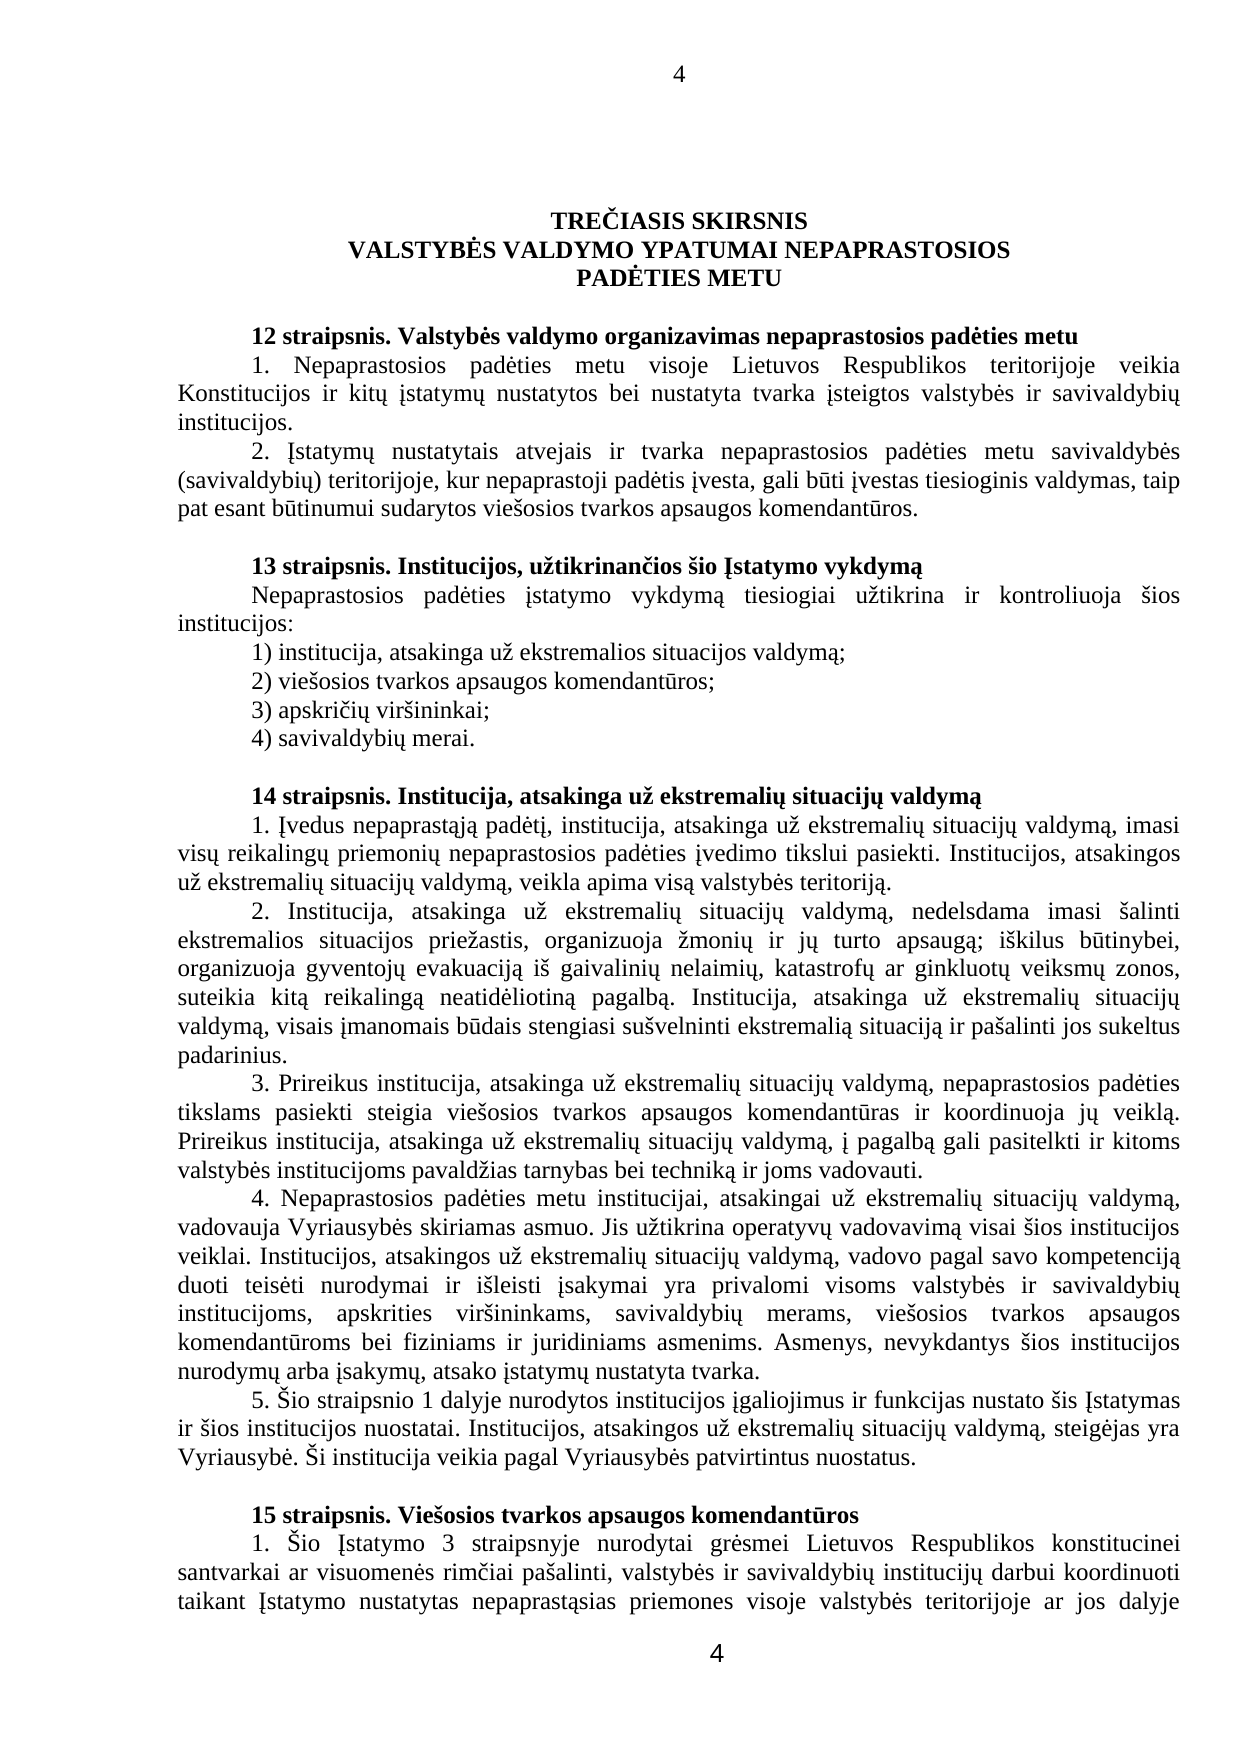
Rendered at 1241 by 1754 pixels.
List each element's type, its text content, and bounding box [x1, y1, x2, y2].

text 2) viešosios tvarkos apsaugos komendantūros; [177, 666, 1181, 695]
text TREČIASIS SKIRSNIS [177, 206, 1181, 235]
text 2. Įstatymų nustatytais atvejais ir tvarka nepaprastosios padėties metu savivaldybės (savivaldybių) teritorijoje, kur nepaprastoji padėtis įvesta, gali būti įvestas tiesioginis valdymas, taip pat esant būtinumui sudarytos viešosios tvarkos apsaugos komendantūros. [177, 436, 1181, 522]
text 5. Šio straipsnio 1 dalyje nurodytos institucijos įgaliojimus ir funkcijas nustato šis Įstatymas ir šios institucijos nuostatai. Institucijos, atsakingos už ekstremalių situacijų valdymą, steigėjas yra Vyriausybė. Ši institucija veikia pagal Vyriausybės patvirtintus nuostatus. [177, 1385, 1181, 1471]
text 1. Šio Įstatymo 3 straipsnyje nurodytai grėsmei Lietuvos Respublikos konstitucinei santvarkai ar visuomenės rimčiai pašalinti, valstybės ir savivaldybių institucijų darbui koordinuoti taikant Įstatymo nustatytas nepaprastąsias priemones visoje valstybės teritorijoje ar jos dalyje [177, 1528, 1181, 1615]
text 3) apskričių viršininkai; [177, 695, 1181, 723]
text 14 straipsnis. Institucija, atsakinga už ekstremalių situacijų valdymą [177, 781, 1181, 810]
text Nepaprastosios padėties įstatymo vykdymą tiesiogiai užtikrina ir kontroliuoja šios institucijos [177, 580, 1181, 637]
text VALSTYBĖS VALDYMO YPATUMAI NEPAPRASTOSIOS [177, 235, 1181, 263]
text 3. Prireikus institucija, atsakinga už ekstremalių situacijų valdymą, nepaprastosios padėties tikslams pasiekti steigia viešosios tvarkos apsaugos komendantūras ir koordinuoja jų veiklą. Prireikus institucija, atsakinga už ekstremalių situacijų valdymą, į pagalbą gali pasitelkti ir kitoms valstybės institucijoms pavaldžias tarnybas bei techniką ir joms vadovauti. [177, 1068, 1181, 1183]
text 1. Įvedus nepaprastąją padėtį, institucija, atsakinga už ekstremalių situacijų valdymą, imasi visų reikalingų priemonių nepaprastosios padėties įvedimo tikslui pasiekti. Institucijos, atsakingos už ekstremalių situacijų valdymą, veikla apima visą valstybės teritoriją. [177, 810, 1181, 896]
text 13 straipsnis. Institucijos, užtikrinančios šio Įstatymo vykdymą [177, 551, 1181, 580]
text PADĖTIES METU [177, 263, 1181, 292]
text 4) savivaldybių merai. [177, 723, 1181, 752]
text 12 straipsnis. Valstybės valdymo organizavimas nepaprastosios padėties metu [177, 321, 1181, 350]
text 2. Institucija, atsakinga už ekstremalių situacijų valdymą, nedelsdama imasi šalinti ekstremalios situacijos priežastis, organizuoja žmonių ir jų turto apsaugą; iškilus būtinybei, organizuoja gyventojų evakuaciją iš gaivalinių nelaimių, katastrofų ar ginkluotų veiksmų zonos, suteikia kitą reikalingą neatidėliotiną pagalbą. Institucija, atsakinga už ekstremalių situacijų valdymą, visais įmanomais būdais stengiasi sušvelninti ekstremalią situaciją ir pašalinti jos sukeltus padarinius. [177, 896, 1181, 1068]
text 1. Nepaprastosios padėties metu visoje Lietuvos Respublikos teritorijoje veikia Konstitucijos ir kitų įstatymų nustatytos bei nustatyta tvarka įsteigtos valstybės ir savivaldybių institucijos. [177, 350, 1181, 436]
text 15 straipsnis. Viešosios tvarkos apsaugos komendantūros [177, 1500, 1181, 1528]
text 1) institucija, atsakinga už ekstremalios situacijos valdymą; [177, 637, 1181, 666]
text 4. Nepaprastosios padėties metu institucijai, atsakingai už ekstremalių situacijų valdymą, vadovauja Vyriausybės skiriamas asmuo. Jis užtikrina operatyvų vadovavimą visai šios institucijos veiklai. Institucijos, atsakingos už ekstremalių situacijų valdymą, vadovo pagal savo kompetenciją duoti teisėti nurodymai ir išleisti įsakymai yra privalomi visoms valstybės ir savivaldybių institucijoms, apskrities viršininkams, savivaldybių merams, viešosios tvarkos apsaugos komendantūroms bei fiziniams ir juridiniams asmenims. Asmenys, nevykdantys šios institucijos nurodymų arba įsakymų, atsako įstatymų nustatyta tvarka. [177, 1183, 1181, 1385]
